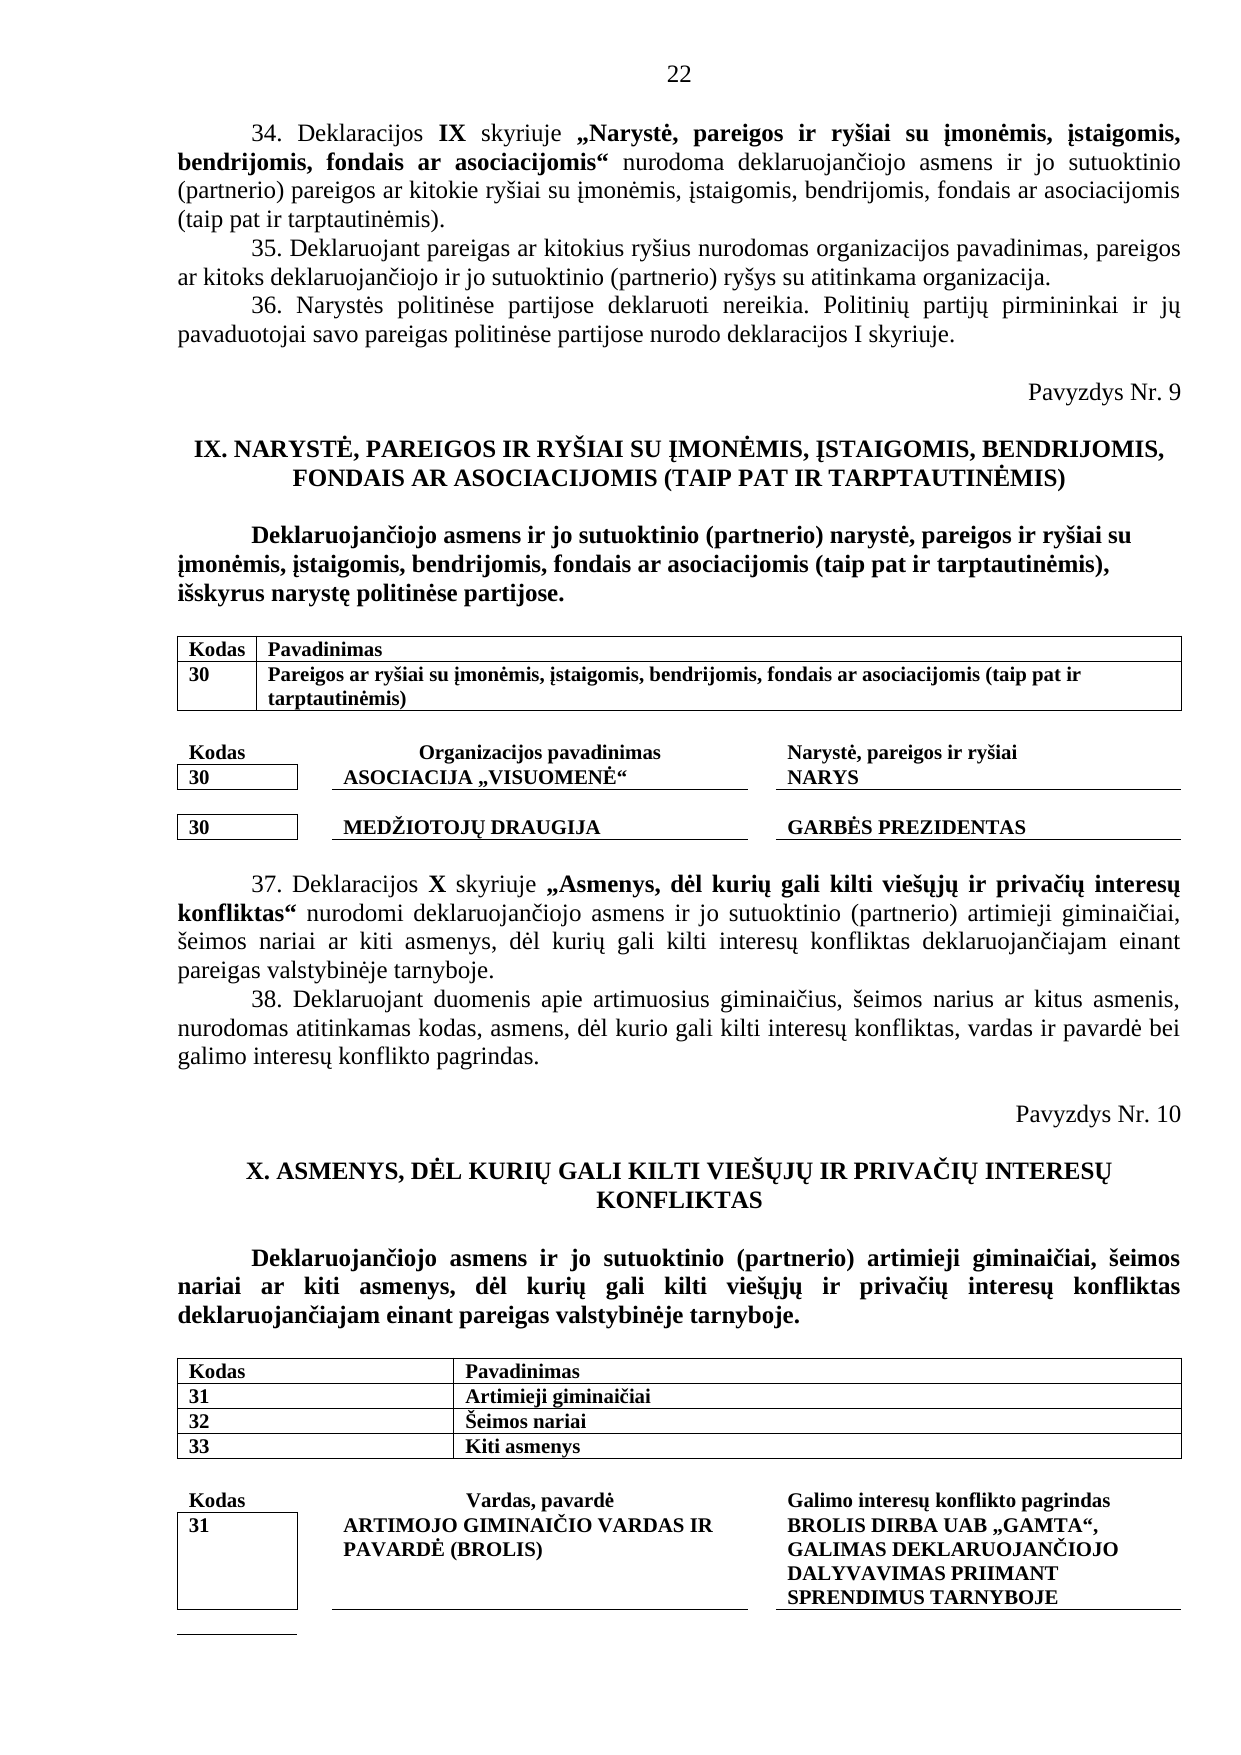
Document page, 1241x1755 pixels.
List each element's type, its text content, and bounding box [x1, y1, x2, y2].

table_cell ARTIMOJO GIMINAIČIO VARDAS IR PAVARDĖ (BROLIS) [332, 1512, 748, 1609]
table_header Kodas [177, 740, 297, 764]
table_header [297, 740, 332, 764]
text IX. NARYSTĖ, PAREIGOS IR RYŠIAI SU ĮMONĖMIS, ĮSTAIGOMIS, BENDRIJOMIS, FONDAIS AR ASOCIACIJOMIS (TAIP PAT IR TARPTAUTINĖMIS) [177, 434, 1181, 492]
table_header Vardas, pavardė [332, 1488, 748, 1512]
table_cell 32 [178, 1409, 453, 1433]
text Deklaruojančiojo asmens ir jo sutuoktinio (partnerio) artimieji giminaičiai, šeimos nariai ar kiti asmenys, dėl kurių gali kilti viešųjų ir privačių interesų konfliktas deklaruojančiajam einant pareigas valstybinėje tarnyboje. [177, 1243, 1181, 1329]
table_cell [776, 790, 1181, 814]
table_cell [748, 1609, 776, 1634]
table_cell [776, 1610, 1181, 1634]
text Pavyzdys Nr. 10 [177, 1099, 1181, 1128]
table_cell Pareigos ar ryšiai su įmonėmis, įstaigomis, bendrijomis, fondais ar asociacijomis (taip pat ir tarptautinėmis) [257, 662, 1181, 710]
table_cell Šeimos nariai [454, 1409, 1181, 1433]
table_cell [298, 814, 332, 839]
text 38. Deklaruojant duomenis apie artimuosius giminaičius, šeimos narius ar kitus asmenis, nurodomas atitinkamas kodas, asmens, dėl kurio gali kilti interesų konfliktas, vardas ir pavardė bei galimo interesų konflikto pagrindas. [177, 984, 1181, 1070]
table_header Galimo interesų konflikto pagrindas [776, 1488, 1181, 1512]
text 37. Deklaracijos X skyriuje „Asmenys, dėl kurių gali kilti viešųjų ir privačių interesų konfliktas“ nurodomi deklaruojančiojo asmens ir jo sutuoktinio (partnerio) artimieji giminaičiai, šeimos nariai ar kiti asmenys, dėl kurių gali kilti interesų konfliktas deklaruojančiajam einant pareigas valstybinėje tarnyboje. [177, 869, 1181, 984]
table_header Kodas [177, 1488, 297, 1512]
text 35. Deklaruojant pareigas ar kitokius ryšius nurodomas organizacijos pavadinimas, pareigos ar kitoks deklaruojančiojo ir jo sutuoktinio (partnerio) ryšys su atitinkama organizacija. [177, 233, 1181, 291]
text Pavyzdys Nr. 9 [177, 377, 1181, 406]
table_header Kodas [178, 637, 256, 661]
table_cell BROLIS DIRBA UAB „GAMTA“, GALIMAS DEKLARUOJANČIOJO DALYVAVIMAS PRIIMANT SPRENDIMUS TARNYBOJE [776, 1512, 1181, 1609]
table_cell [332, 790, 748, 814]
table_cell ASOCIACIJA „VISUOMENĖ“ [332, 764, 748, 789]
table_cell 33 [178, 1434, 453, 1458]
table_header [297, 1488, 332, 1512]
text X. ASMENYS, DĖL KURIŲ GALI KILTI VIEŠŲJŲ IR PRIVAČIŲ INTERESŲ KONFLIKTAS [177, 1156, 1181, 1214]
table_cell MEDŽIOTOJŲ DRAUGIJA [332, 814, 748, 839]
table_cell [748, 1512, 776, 1609]
text 34. Deklaracijos IX skyriuje „Narystė, pareigos ir ryšiai su įmonėmis, įstaigomis, bendrijomis, fondais ar asociacijomis“ nurodoma deklaruojančiojo asmens ir jo sutuoktinio (partnerio) pareigos ar kitokie ryšiai su įmonėmis, įstaigomis, bendrijomis, fondais ar asociacijomis (taip pat ir tarptautinėmis). [177, 118, 1181, 233]
table_cell Kiti asmenys [454, 1434, 1181, 1458]
text Deklaruojančiojo asmens ir jo sutuoktinio (partnerio) narystė, pareigos ir ryšiai su įmonėmis, įstaigomis, bendrijomis, fondais ar asociacijomis (taip pat ir tarptautinėmis), išskyrus narystę politinėse partijose. [177, 521, 1181, 607]
table_cell [297, 1609, 332, 1634]
table_cell Artimieji giminaičiai [454, 1384, 1181, 1408]
table_cell [748, 789, 776, 814]
text 36. Narystės politinėse partijose deklaruoti nereikia. Politinių partijų pirmininkai ir jų pavaduotojai savo pareigas politinėse partijose nurodo deklaracijos I skyriuje. [177, 291, 1181, 348]
table_cell [298, 1512, 332, 1609]
table_cell [298, 764, 332, 789]
table_cell 31 [178, 1513, 297, 1609]
table_header [748, 1488, 776, 1512]
table_header Narystė, pareigos ir ryšiai [776, 740, 1181, 764]
table_header [748, 740, 776, 764]
table_cell NARYS [776, 764, 1181, 789]
table_cell 30 [178, 765, 297, 789]
table_cell [177, 790, 297, 814]
table_cell GARBĖS PREZIDENTAS [776, 814, 1181, 839]
table_cell [332, 1610, 748, 1634]
table_cell [748, 814, 776, 839]
table_cell 30 [178, 662, 256, 710]
table_header Pavadinimas [454, 1359, 1181, 1383]
table_header Pavadinimas [257, 637, 1181, 661]
table_cell [297, 789, 332, 814]
table_cell [177, 1610, 297, 1634]
table_cell 30 [178, 815, 297, 839]
table_cell 31 [178, 1384, 453, 1408]
table_header Kodas [178, 1359, 453, 1383]
table_header Organizacijos pavadinimas [332, 740, 748, 764]
table_cell [748, 764, 776, 789]
